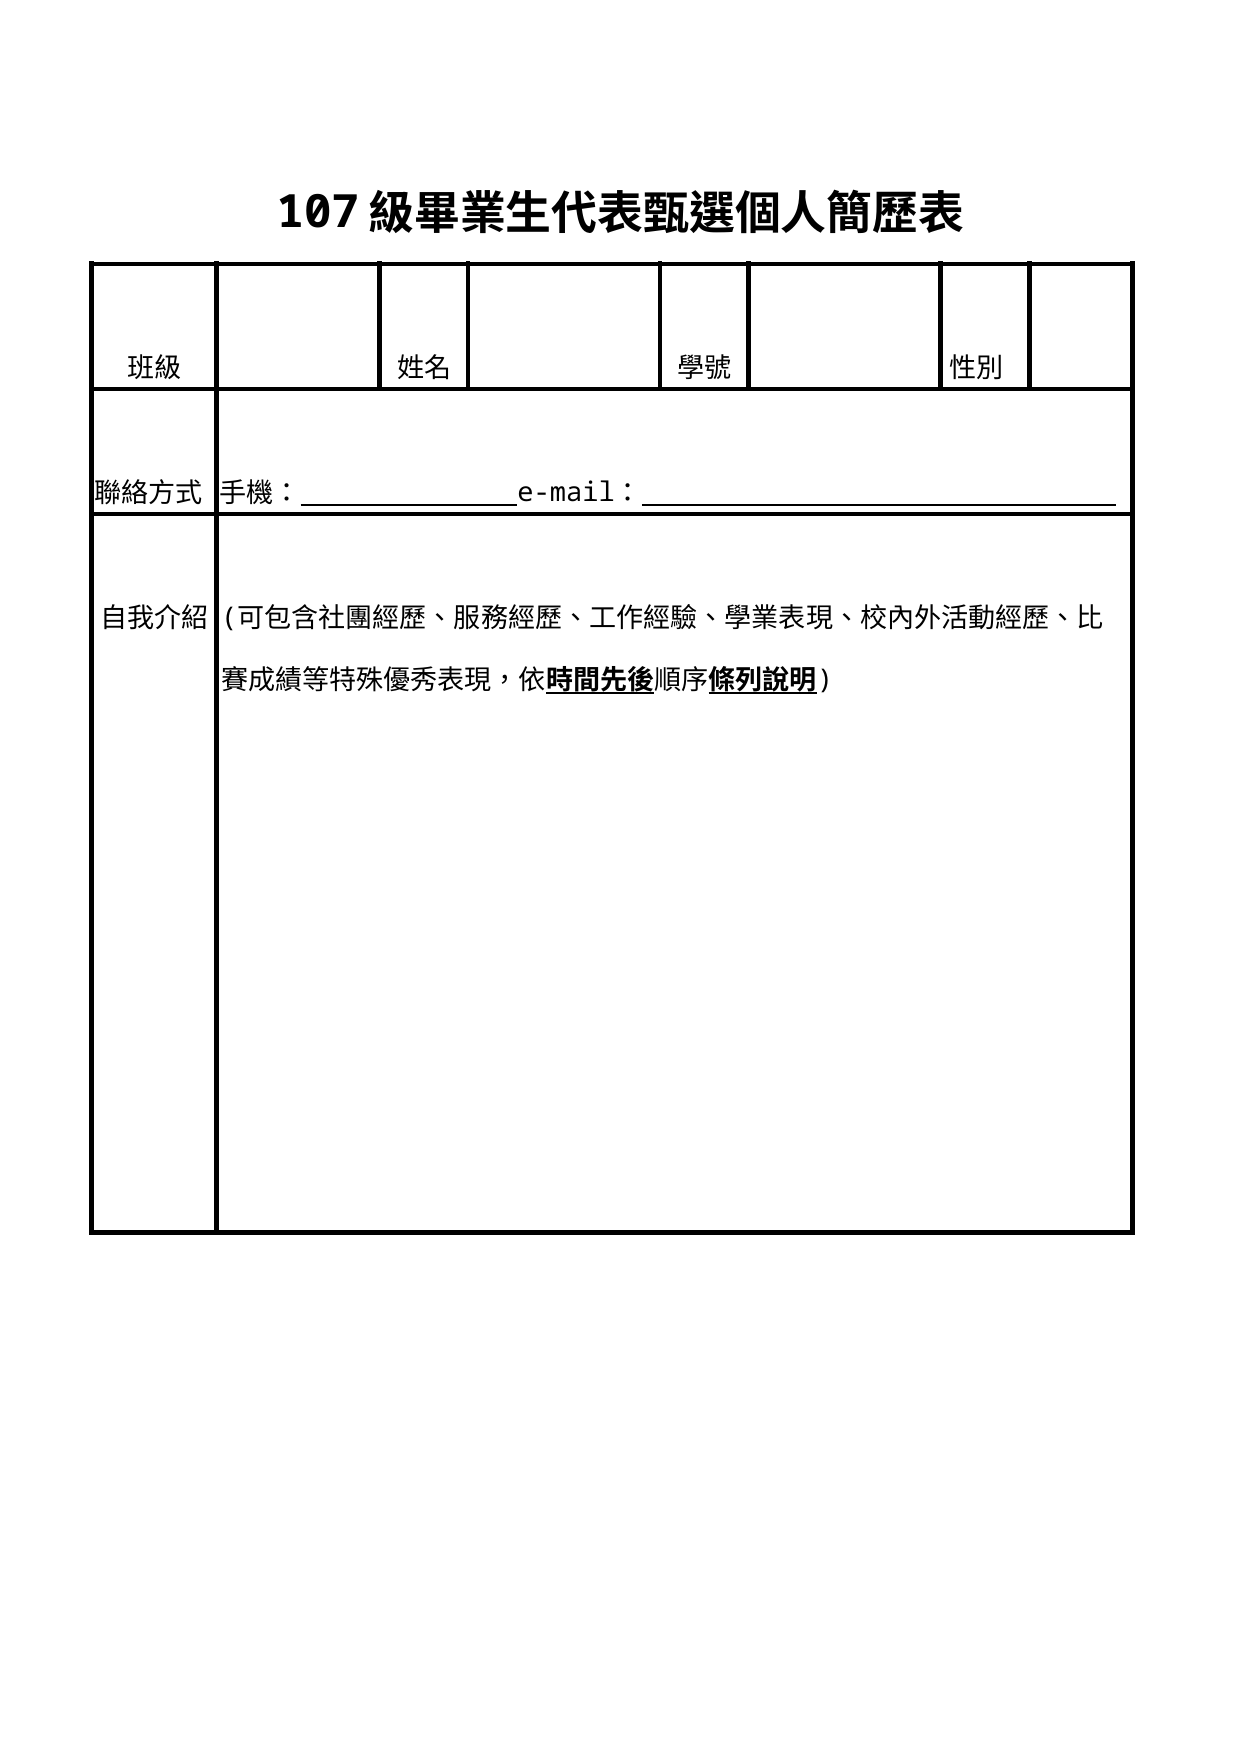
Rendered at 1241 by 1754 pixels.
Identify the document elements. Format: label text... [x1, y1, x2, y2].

table_cell [1135, 511, 1149, 1230]
table_header 學號 [662, 266, 746, 386]
table_header [470, 266, 658, 386]
table_header [1032, 266, 1130, 386]
table_header [1135, 261, 1149, 511]
table_header 姓名 [382, 266, 466, 386]
table_cell 聯絡方式 [94, 391, 214, 511]
table_header 性別 [943, 266, 1027, 386]
table_cell 手機： e-mail： [219, 391, 1130, 511]
table_header [219, 266, 377, 386]
table_header [751, 266, 938, 386]
table_header 班級 [94, 266, 214, 386]
table_cell 自我介紹 [94, 516, 214, 1230]
table_cell (可包含社團經歷、服務經歷、工作經驗、學業表現、校內外活動經歷、比賽成績等特殊優秀表現，依時間先後順序條列說明) [219, 516, 1130, 1230]
text 107級畢業生代表甄選個人簡歷表 [187, 136, 1053, 261]
